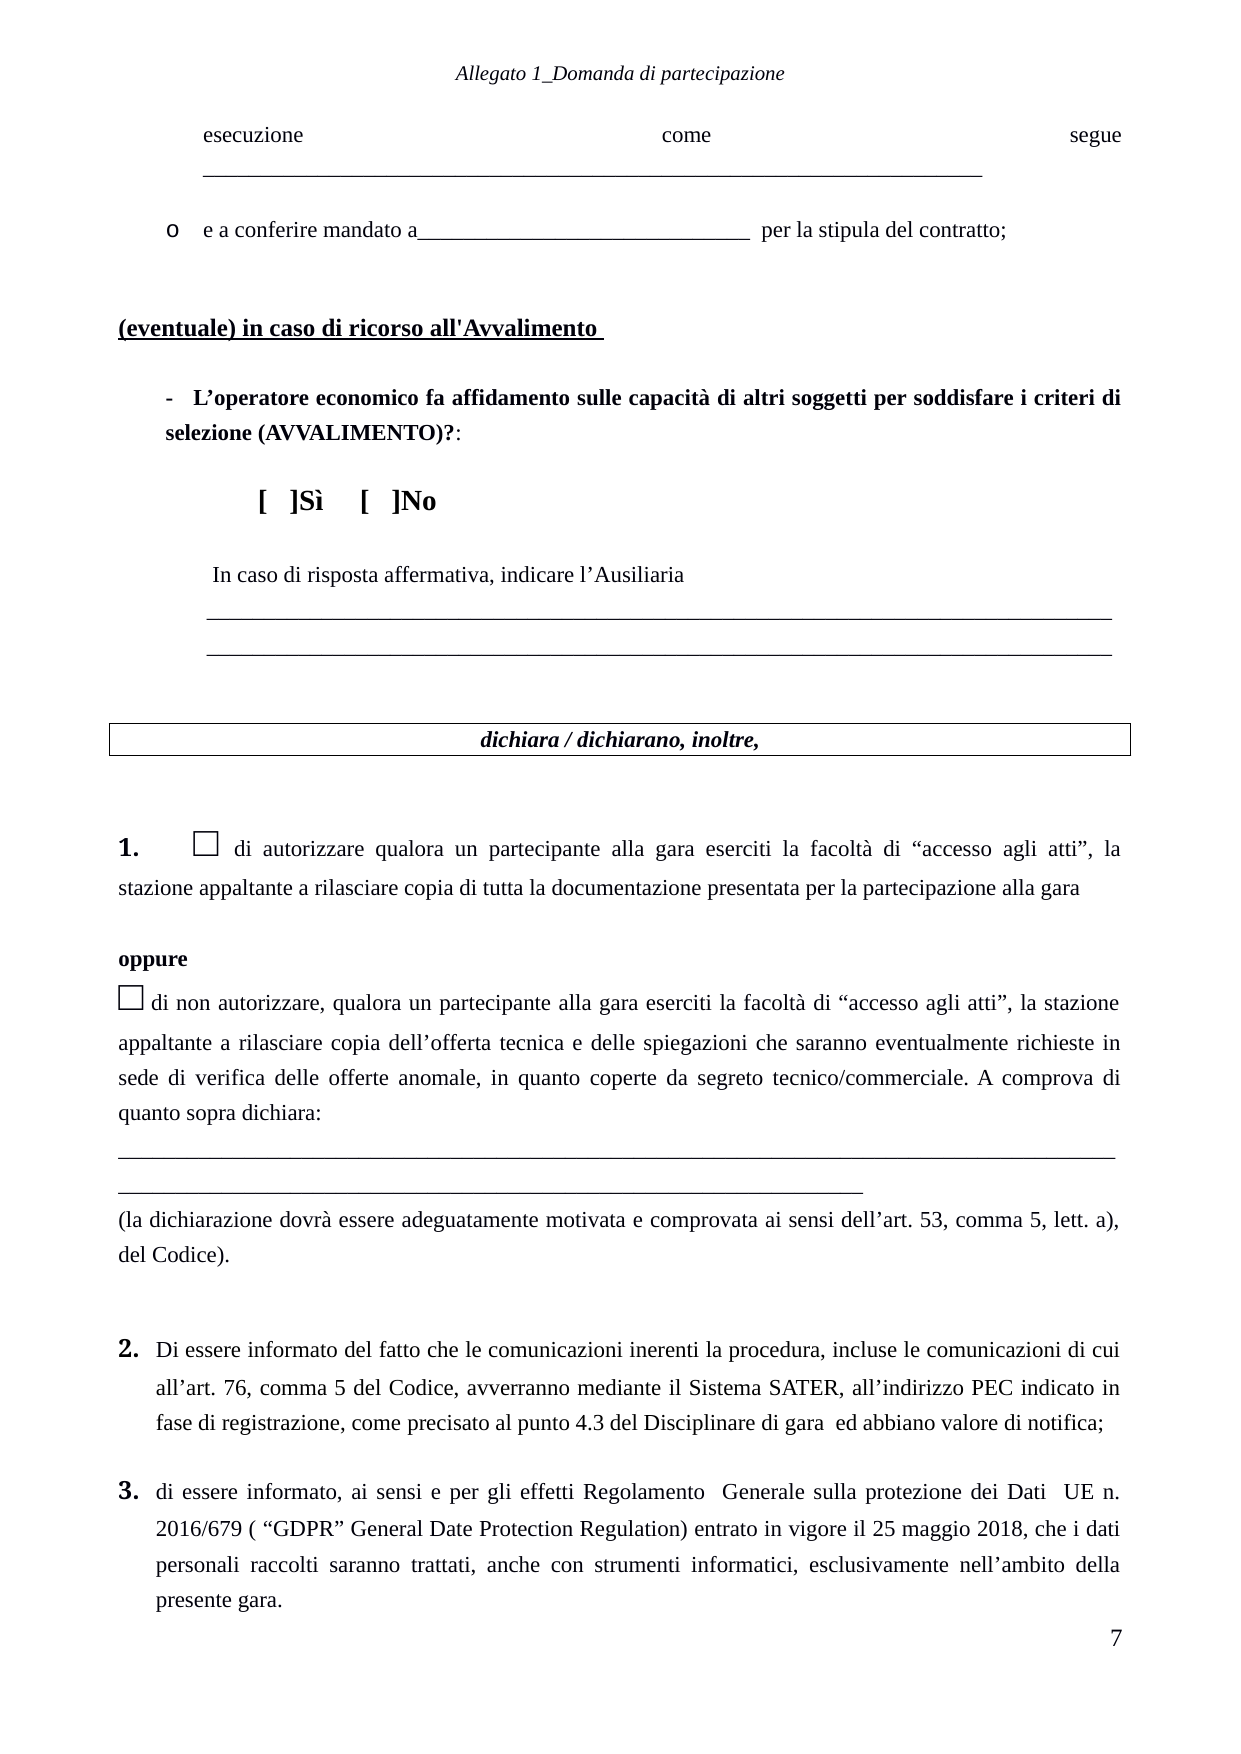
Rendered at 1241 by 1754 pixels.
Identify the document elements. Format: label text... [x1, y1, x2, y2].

text [ ]Sì [ ]No [207, 481, 1122, 516]
text ________________________________________________________________________________________________________________________________________________________ [118, 1126, 1122, 1197]
text - L’operatore economico fa affidamento sulle capacità di altri soggetti per soddisfare i criteri di selezione (AVVALIMENTO)?: [165, 375, 1122, 446]
text In caso di risposta affermativa, indicare l’Ausiliaria [207, 552, 1122, 587]
text dichiara / dichiarano, inoltre, [110, 724, 1130, 755]
text (la dichiarazione dovrà essere adeguatamente motivata e comprovata ai sensi dell’art. 53, comma 5, lett. a), del Codice). [118, 1197, 1122, 1267]
text oppure [118, 936, 1122, 972]
text ______________________________________________________________________________________________________________________________________________________________ [207, 587, 1122, 658]
list di essere informato, ai sensi e per gli effetti Regolamento Generale sulla protezione dei Dati UE n. 2016/679 ( “GDPR” General Date Protection Regulation) entrato in vigore il 25 maggio 2018, che i dati personali raccolti saranno trattati, anche con strumenti informatici, esclusivamente nell’ambito della presente gara. [118, 1471, 1122, 1613]
list e a conferire mandato a_____________________________ per la stipula del contratto; [165, 212, 1122, 245]
list esecuzione come segue ____________________________________________________________________ [165, 115, 1122, 180]
list Di essere informato del fatto che le comunicazioni inerenti la procedura, incluse le comunicazioni di cui all’art. 76, comma 5 del Codice, avverranno mediante il Sistema SATER, all’indirizzo PEC indicato in fase di registrazione, come precisato al punto 4.3 del Disciplinare di gara ed abbiano valore di notifica; [118, 1329, 1122, 1436]
text (eventuale) in caso di ricorso all'Avvalimento [118, 310, 1122, 342]
list □ di autorizzare qualora un partecipante alla gara eserciti la facoltà di “accesso agli atti”, la stazione appaltante a rilasciare copia di tutta la documentazione presentata per la partecipazione alla gara [118, 817, 1122, 901]
text □ di non autorizzare, qualora un partecipante alla gara eserciti la facoltà di “accesso agli atti”, la stazione appaltante a rilasciare copia dell’offerta tecnica e delle spiegazioni che saranno eventualmente richieste in sede di verifica delle offerte anomale, in quanto coperte da segreto tecnico/commerciale. A comprova di quanto sopra dichiara: [118, 972, 1122, 1126]
